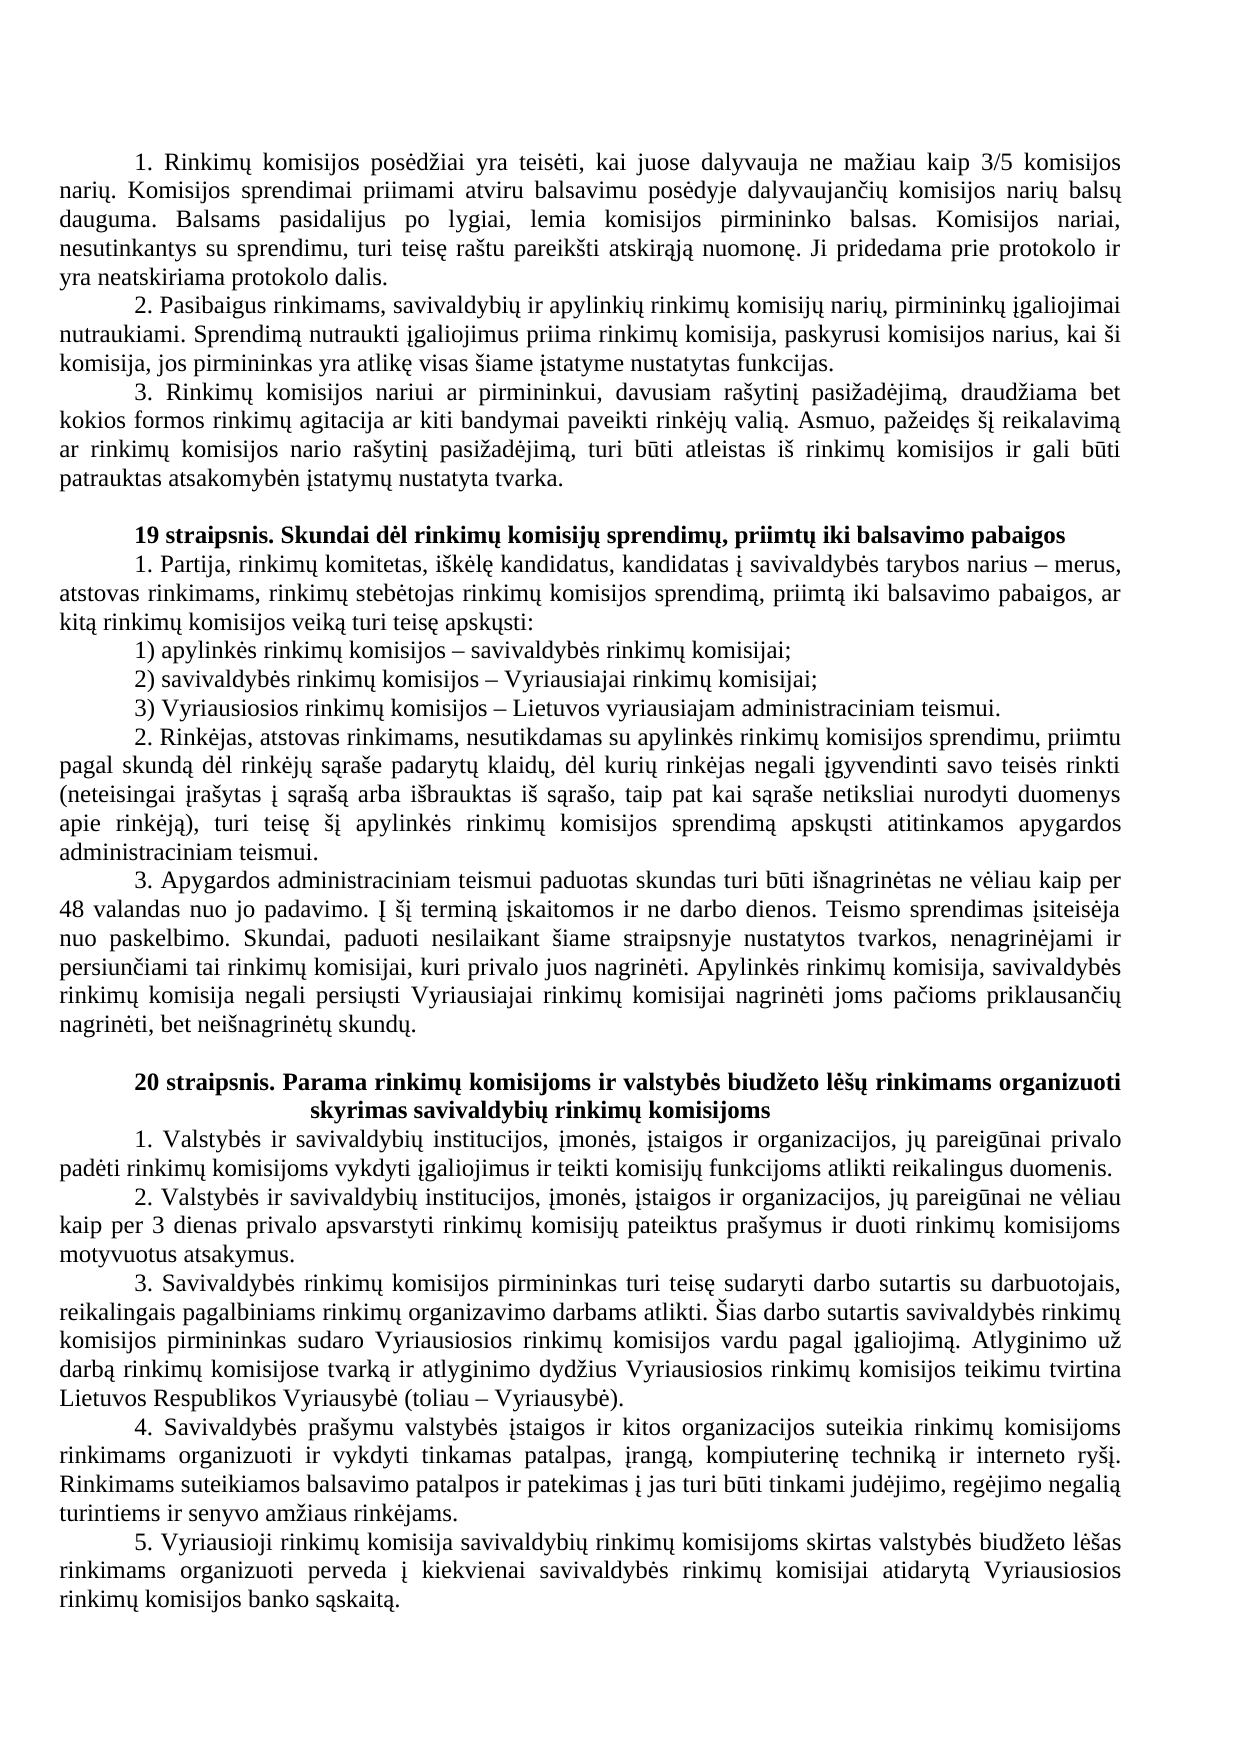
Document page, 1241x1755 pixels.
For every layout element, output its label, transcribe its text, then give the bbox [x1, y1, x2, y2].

text 1. Rinkimų komisijos posėdžiai yra teisėti, kai juose dalyvauja ne mažiau kaip 3/5 komisijos narių. Komisijos sprendimai priimami atviru balsavimu posėdyje dalyvaujančių komisijos narių balsų dauguma. Balsams pasidalijus po lygiai, lemia komisijos pirmininko balsas. Komisijos nariai, nesutinkantys su sprendimu, turi teisę raštu pareikšti atskirąją nuomonę. Ji pridedama prie protokolo ir yra neatskiriama protokolo dalis. [59, 147, 1122, 291]
text 3) Vyriausiosios rinkimų komisijos – Lietuvos vyriausiajam administraciniam teismui. [59, 693, 1122, 722]
text 2. Rinkėjas, atstovas rinkimams, nesutikdamas su apylinkės rinkimų komisijos sprendimu, priimtu pagal skundą dėl rinkėjų sąraše padarytų klaidų, dėl kurių rinkėjas negali įgyvendinti savo teisės rinkti (neteisingai įrašytas į sąrašą arba išbrauktas iš sąrašo, taip pat kai sąraše netiksliai nurodyti duomenys apie rinkėją), turi teisę šį apylinkės rinkimų komisijos sprendimą apskųsti atitinkamos apygardos administraciniam teismui. [59, 722, 1122, 866]
text 3. Apygardos administraciniam teismui paduotas skundas turi būti išnagrinėtas ne vėliau kaip per 48 valandas nuo jo padavimo. Į šį terminą įskaitomos ir ne darbo dienos. Teismo sprendimas įsiteisėja nuo paskelbimo. Skundai, paduoti nesilaikant šiame straipsnyje nustatytos tvarkos, nenagrinėjami ir persiunčiami tai rinkimų komisijai, kuri privalo juos nagrinėti. Apylinkės rinkimų komisija, savivaldybės rinkimų komisija negali persiųsti Vyriausiajai rinkimų komisijai nagrinėti joms pačioms priklausančių nagrinėti, bet neišnagrinėtų skundų. [59, 866, 1122, 1038]
text 5. Vyriausioji rinkimų komisija savivaldybių rinkimų komisijoms skirtas valstybės biudžeto lėšas rinkimams organizuoti perveda į kiekvienai savivaldybės rinkimų komisijai atidarytą Vyriausiosios rinkimų komisijos banko sąskaitą. [59, 1527, 1122, 1613]
text 3. Rinkimų komisijos nariui ar pirmininkui, davusiam rašytinį pasižadėjimą, draudžiama bet kokios formos rinkimų agitacija ar kiti bandymai paveikti rinkėjų valią. Asmuo, pažeidęs šį reikalavimą ar rinkimų komisijos nario rašytinį pasižadėjimą, turi būti atleistas iš rinkimų komisijos ir gali būti patrauktas atsakomybėn įstatymų nustatyta tvarka. [59, 377, 1122, 492]
text 2) savivaldybės rinkimų komisijos – Vyriausiajai rinkimų komisijai; [59, 664, 1122, 693]
text 2. Valstybės ir savivaldybių institucijos, įmonės, įstaigos ir organizacijos, jų pareigūnai ne vėliau kaip per 3 dienas privalo apsvarstyti rinkimų komisijų pateiktus prašymus ir duoti rinkimų komisijoms motyvuotus atsakymus. [59, 1182, 1122, 1268]
text 4. Savivaldybės prašymu valstybės įstaigos ir kitos organizacijos suteikia rinkimų komisijoms rinkimams organizuoti ir vykdyti tinkamas patalpas, įrangą, kompiuterinę techniką ir interneto ryšį. Rinkimams suteikiamos balsavimo patalpos ir patekimas į jas turi būti tinkami judėjimo, regėjimo negalią turintiems ir senyvo amžiaus rinkėjams. [59, 1412, 1122, 1527]
text 1) apylinkės rinkimų komisijos – savivaldybės rinkimų komisijai; [59, 636, 1122, 664]
text 19 straipsnis. Skundai dėl rinkimų komisijų sprendimų, priimtų iki balsavimo pabaigos [134, 521, 1122, 549]
text 3. Savivaldybės rinkimų komisijos pirmininkas turi teisę sudaryti darbo sutartis su darbuotojais, reikalingais pagalbiniams rinkimų organizavimo darbams atlikti. Šias darbo sutartis savivaldybės rinkimų komisijos pirmininkas sudaro Vyriausiosios rinkimų komisijos vardu pagal įgaliojimą. Atlyginimo už darbą rinkimų komisijose tvarką ir atlyginimo dydžius Vyriausiosios rinkimų komisijos teikimu tvirtina Lietuvos Respublikos Vyriausybė (toliau – Vyriausybė). [59, 1268, 1122, 1412]
text 1. Valstybės ir savivaldybių institucijos, įmonės, įstaigos ir organizacijos, jų pareigūnai privalo padėti rinkimų komisijoms vykdyti įgaliojimus ir teikti komisijų funkcijoms atlikti reikalingus duomenis. [59, 1124, 1122, 1182]
text 2. Pasibaigus rinkimams, savivaldybių ir apylinkių rinkimų komisijų narių, pirmininkų įgaliojimai nutraukiami. Sprendimą nutraukti įgaliojimus priima rinkimų komisija, paskyrusi komisijos narius, kai ši komisija, jos pirmininkas yra atlikę visas šiame įstatyme nustatytas funkcijas. [59, 291, 1122, 377]
text 1. Partija, rinkimų komitetas, iškėlę kandidatus, kandidatas į savivaldybės tarybos narius – merus, atstovas rinkimams, rinkimų stebėtojas rinkimų komisijos sprendimą, priimtą iki balsavimo pabaigos, ar kitą rinkimų komisijos veiką turi teisę apskųsti: [59, 549, 1122, 636]
text 20 straipsnis. Parama rinkimų komisijoms ir valstybės biudžeto lėšų rinkimams organizuoti skyrimas savivaldybių rinkimų komisijoms [134, 1067, 1122, 1124]
